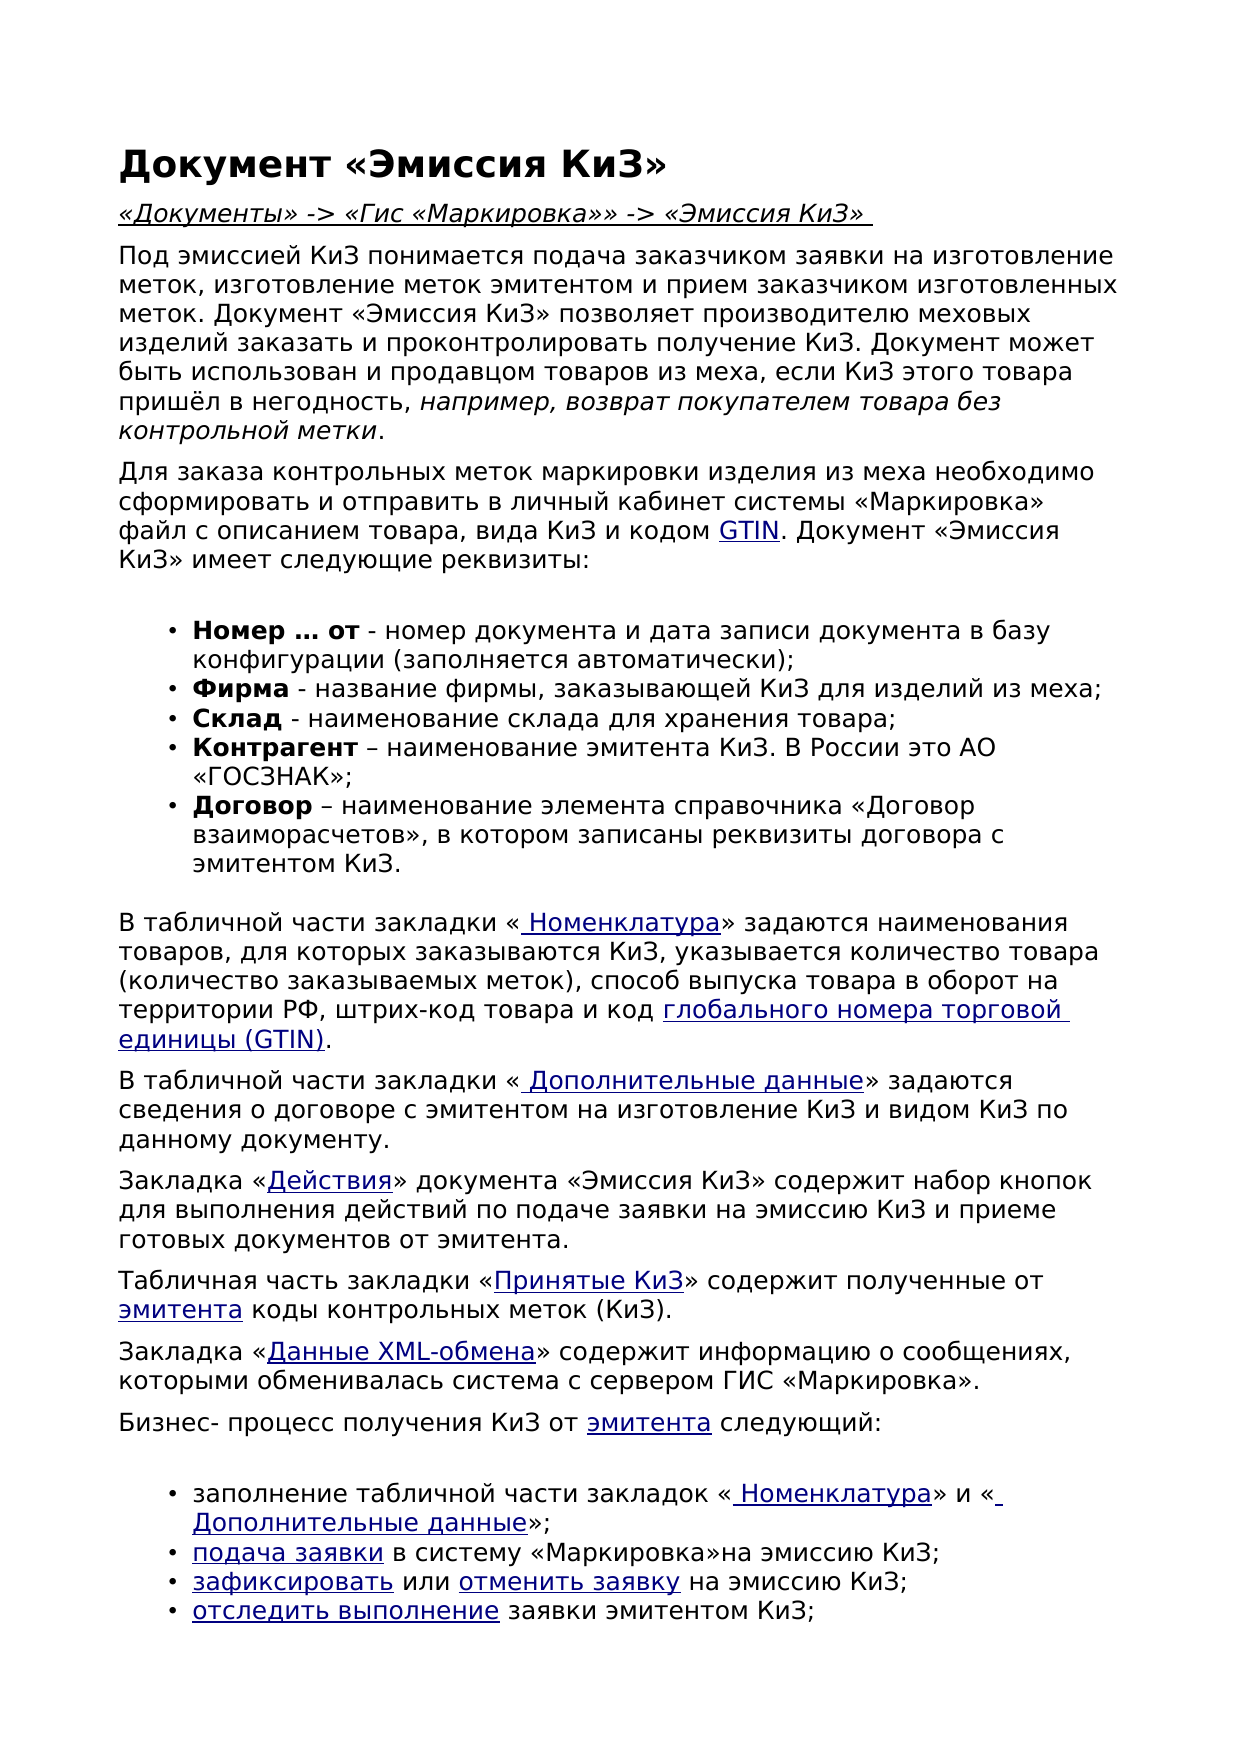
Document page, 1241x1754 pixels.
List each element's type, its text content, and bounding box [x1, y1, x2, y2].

list Договор – наименование элемента справочника «Договор взаиморасчетов», в котором записаны реквизиты договора с эмитентом КиЗ. [177, 791, 1122, 879]
list подача заявки в систему «Маркировка»на эмиссию КиЗ; [177, 1538, 1122, 1567]
text «Документы» -> «Гис «Маркировка»» -> «Эмиссия КиЗ» [118, 199, 1122, 228]
list заполнение табличной части закладок « Номенклатура» и « Дополнительные данные»; [177, 1479, 1122, 1538]
list Контрагент – наименование эмитента КиЗ. В России это АО «ГОСЗНАК»; [177, 733, 1122, 791]
text Для заказа контрольных меток маркировки изделия из меха необходимо сформировать и отправить в личный кабинет системы «Маркировка» файл с описанием товара, вида КиЗ и кодом GTIN. Документ «Эмиссия КиЗ» имеет следующие реквизиты: [118, 458, 1122, 574]
list зафиксировать или отменить заявку на эмиссию КиЗ; [177, 1567, 1122, 1596]
list Фирма - название фирмы, заказывающей КиЗ для изделий из меха; [177, 674, 1122, 704]
text Под эмиссией КиЗ понимается подача заказчиком заявки на изготовление меток, изготовление меток эмитентом и прием заказчиком изготовленных меток. Документ «Эмиссия КиЗ» позволяет производителю меховых изделий заказать и проконтролировать получение КиЗ. Документ может быть использован и продавцом товаров из меха, если КиЗ этого товара пришёл в негодность, например, возврат покупателем товара без контрольной метки. [118, 241, 1122, 445]
text Закладка «Действия» документа «Эмиссия КиЗ» содержит набор кнопок для выполнения действий по подаче заявки на эмиссию КиЗ и приеме готовых документов от эмитента. [118, 1167, 1122, 1254]
list отследить выполнение заявки эмитентом КиЗ; [177, 1596, 1122, 1625]
text Табличная часть закладки «Принятые КиЗ» содержит полученные от эмитента коды контрольных меток (КиЗ). [118, 1267, 1122, 1325]
list Склад - наименование склада для хранения товара; [177, 704, 1122, 733]
text Бизнес- процесс получения КиЗ от эмитента следующий: [118, 1408, 1122, 1437]
text Закладка «Данные XML-обмена» содержит информацию о сообщениях, которыми обменивалась система с сервером ГИС «Маркировка». [118, 1337, 1122, 1396]
subtitle Документ «Эмиссия КиЗ» [118, 143, 1122, 187]
text В табличной части закладки « Дополнительные данные» задаются сведения о договоре с эмитентом на изготовление КиЗ и видом КиЗ по данному документу. [118, 1067, 1122, 1154]
text В табличной части закладки « Номенклатура» задаются наименования товаров, для которых заказываются КиЗ, указывается количество товара (количество заказываемых меток), способ выпуска товара в оборот на территории РФ, штрих-код товара и код глобального номера торговой единицы (GTIN). [118, 908, 1122, 1054]
list Номер … от - номер документа и дата записи документа в базу конфигурации (заполняется автоматически); [177, 616, 1122, 674]
